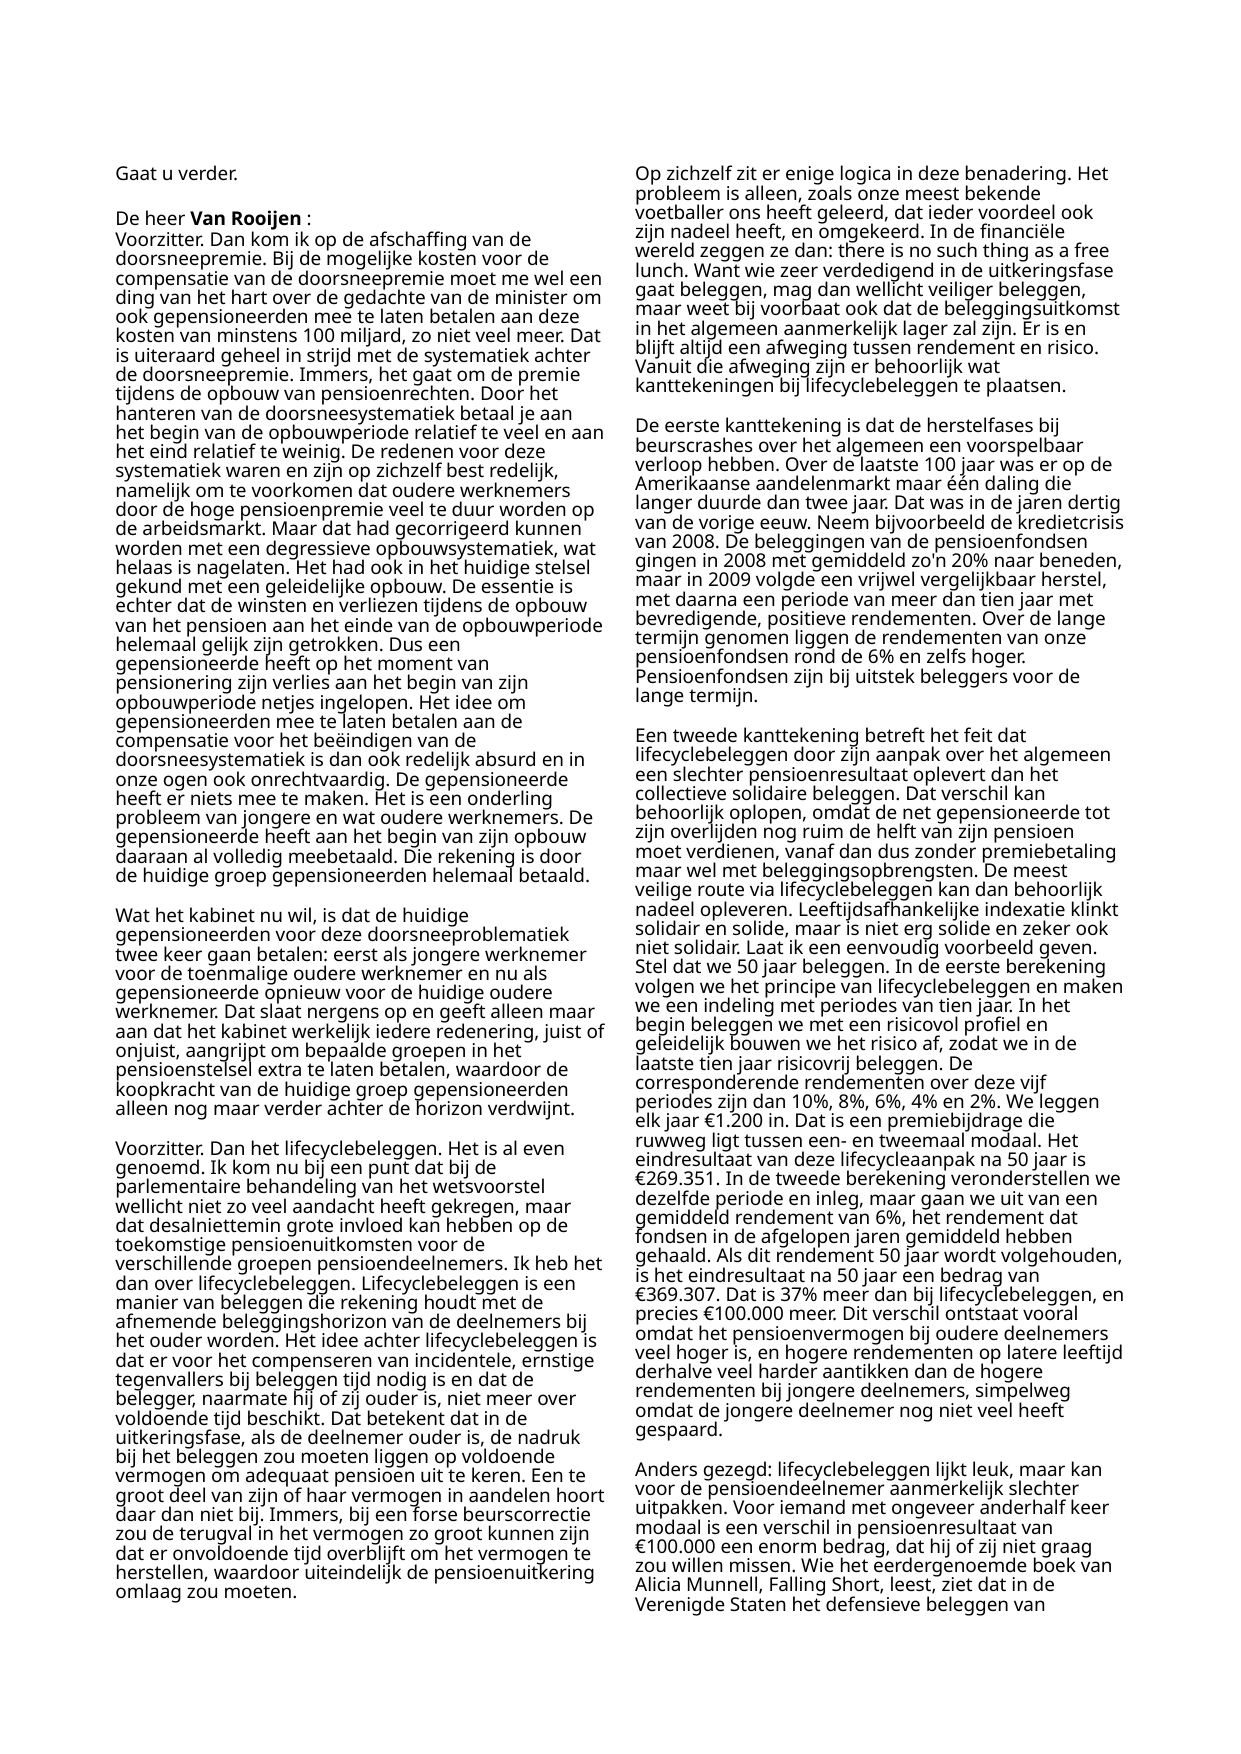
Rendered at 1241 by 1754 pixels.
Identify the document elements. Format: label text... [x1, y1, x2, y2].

text Op zichzelf zit er enige logica in deze benadering. Het probleem is alleen, zoals onze meest bekende voetballer ons heeft geleerd, dat ieder voordeel ook zijn nadeel heeft, en omgekeerd. In de financiële wereld zeggen ze dan: there is no such thing as a free lunch. Want wie zeer verdedigend in de uitkeringsfase gaat beleggen, mag dan wellicht veiliger beleggen, maar weet bij voorbaat ook dat de beleggingsuitkomst in het algemeen aanmerkelijk lager zal zijn. Er is en blijft altijd een afweging tussen rendement en risico. Vanuit die afweging zijn er behoorlijk wat kanttekeningen bij lifecyclebeleggen te plaatsen. [635, 165, 1125, 397]
text Voorzitter. Dan kom ik op de afschaffing van de doorsneepremie. Bij de mogelijke kosten voor de compensatie van de doorsneepremie moet me wel een ding van het hart over de gedachte van de minister om ook gepensioneerden mee te laten betalen aan deze kosten van minstens 100 miljard, zo niet veel meer. Dat is uiteraard geheel in strijd met de systematiek achter de doorsneepremie. Immers, het gaat om de premie tijdens de opbouw van pensioenrechten. Door het hanteren van de doorsneesystematiek betaal je aan het begin van de opbouwperiode relatief te veel en aan het eind relatief te weinig. De redenen voor deze systematiek waren en zijn op zichzelf best redelijk, namelijk om te voorkomen dat oudere werknemers door de hoge pensioenpremie veel te duur worden op de arbeidsmarkt. Maar dat had gecorrigeerd kunnen worden met een degressieve opbouwsystematiek, wat helaas is nagelaten. Het had ook in het huidige stelsel gekund met een geleidelijke opbouw. De essentie is echter dat de winsten en verliezen tijdens de opbouw van het pensioen aan het einde van de opbouwperiode helemaal gelijk zijn getrokken. Dus een gepensioneerde heeft op het moment van pensionering zijn verlies aan het begin van zijn opbouwperiode netjes ingelopen. Het idee om gepensioneerden mee te laten betalen aan de compensatie voor het beëindigen van de doorsneesystematiek is dan ook redelijk absurd en in onze ogen ook onrechtvaardig. De gepensioneerde heeft er niets mee te maken. Het is een onderling probleem van jongere en wat oudere werknemers. De gepensioneerde heeft aan het begin van zijn opbouw daaraan al volledig meebetaald. Die rekening is door de huidige groep gepensioneerden helemaal betaald. [115, 231, 605, 886]
text De eerste kanttekening is dat de herstelfases bij beurscrashes over het algemeen een voorspelbaar verloop hebben. Over de laatste 100 jaar was er op de Amerikaanse aandelenmarkt maar één daling die langer duurde dan twee jaar. Dat was in de jaren dertig van de vorige eeuw. Neem bijvoorbeeld de kredietcrisis van 2008. De beleggingen van de pensioenfondsen gingen in 2008 met gemiddeld zo'n 20% naar beneden, maar in 2009 volgde een vrijwel vergelijkbaar herstel, met daarna een periode van meer dan tien jaar met bevredigende, positieve rendementen. Over de lange termijn genomen liggen de rendementen van onze pensioenfondsen rond de 6% en zelfs hoger. Pensioenfondsen zijn bij uitstek beleggers voor de lange termijn. [635, 417, 1125, 706]
text De heer Van Rooijen : [115, 205, 605, 231]
text Een tweede kanttekening betreft het feit dat lifecyclebeleggen door zijn aanpak over het algemeen een slechter pensioenresultaat oplevert dan het collectieve solidaire beleggen. Dat verschil kan behoorlijk oplopen, omdat de net gepensioneerde tot zijn overlijden nog ruim de helft van zijn pensioen moet verdienen, vanaf dan dus zonder premiebetaling maar wel met beleggingsopbrengsten. De meest veilige route via lifecyclebeleggen kan dan behoorlijk nadeel opleveren. Leeftijdsafhankelijke indexatie klinkt solidair en solide, maar is niet erg solide en zeker ook niet solidair. Laat ik een eenvoudig voorbeeld geven. Stel dat we 50 jaar beleggen. In de eerste berekening volgen we het principe van lifecyclebeleggen en maken we een indeling met periodes van tien jaar. In het begin beleggen we met een risicovol profiel en geleidelijk bouwen we het risico af, zodat we in de laatste tien jaar risicovrij beleggen. De corresponderende rendementen over deze vijf periodes zijn dan 10%, 8%, 6%, 4% en 2%. We leggen elk jaar €1.200 in. Dat is een premiebijdrage die ruwweg ligt tussen een- en tweemaal modaal. Het eindresultaat van deze lifecycleaanpak na 50 jaar is €269.351. In de tweede berekening veronderstellen we dezelfde periode en inleg, maar gaan we uit van een gemiddeld rendement van 6%, het rendement dat fondsen in de afgelopen jaren gemiddeld hebben gehaald. Als dit rendement 50 jaar wordt volgehouden, is het eindresultaat na 50 jaar een bedrag van €369.307. Dat is 37% meer dan bij lifecyclebeleggen, en precies €100.000 meer. Dit verschil ontstaat vooral omdat het pensioenvermogen bij oudere deelnemers veel hoger is, en hogere rendementen op latere leeftijd derhalve veel harder aantikken dan de hogere rendementen bij jongere deelnemers, simpelweg omdat de jongere deelnemer nog niet veel heeft gespaard. [635, 727, 1125, 1440]
text Gaat u verder. [115, 165, 605, 184]
text Voorzitter. Dan het lifecyclebeleggen. Het is al even genoemd. Ik kom nu bij een punt dat bij de parlementaire behandeling van het wetsvoorstel wellicht niet zo veel aandacht heeft gekregen, maar dat desalniettemin grote invloed kan hebben op de toekomstige pensioenuitkomsten voor de verschillende groepen pensioendeelnemers. Ik heb het dan over lifecyclebeleggen. Lifecyclebeleggen is een manier van beleggen die rekening houdt met de afnemende beleggingshorizon van de deelnemers bij het ouder worden. Het idee achter lifecyclebeleggen is dat er voor het compenseren van incidentele, ernstige tegenvallers bij beleggen tijd nodig is en dat de belegger, naarmate hij of zij ouder is, niet meer over voldoende tijd beschikt. Dat betekent dat in de uitkeringsfase, als de deelnemer ouder is, de nadruk bij het beleggen zou moeten liggen op voldoende vermogen om adequaat pensioen uit te keren. Een te groot deel van zijn of haar vermogen in aandelen hoort daar dan niet bij. Immers, bij een forse beurscorrectie zou de terugval in het vermogen zo groot kunnen zijn dat er onvoldoende tijd overblijft om het vermogen te herstellen, waardoor uiteindelijk de pensioenuitkering omlaag zou moeten. [115, 1140, 605, 1602]
text Anders gezegd: lifecyclebeleggen lijkt leuk, maar kan voor de pensioendeelnemer aanmerkelijk slechter uitpakken. Voor iemand met ongeveer anderhalf keer modaal is een verschil in pensioenresultaat van €100.000 een enorm bedrag, dat hij of zij niet graag zou willen missen. Wie het eerdergenoemde boek van Alicia Munnell, Falling Short, leest, ziet dat in de Verenigde Staten het defensieve beleggen van [635, 1461, 1125, 1615]
text Wat het kabinet nu wil, is dat de huidige gepensioneerden voor deze doorsneeproblematiek twee keer gaan betalen: eerst als jongere werknemer voor de toenmalige oudere werknemer en nu als gepensioneerde opnieuw voor de huidige oudere werknemer. Dat slaat nergens op en geeft alleen maar aan dat het kabinet werkelijk iedere redenering, juist of onjuist, aangrijpt om bepaalde groepen in het pensioenstelsel extra te laten betalen, waardoor de koopkracht van de huidige groep gepensioneerden alleen nog maar verder achter de horizon verdwijnt. [115, 907, 605, 1119]
